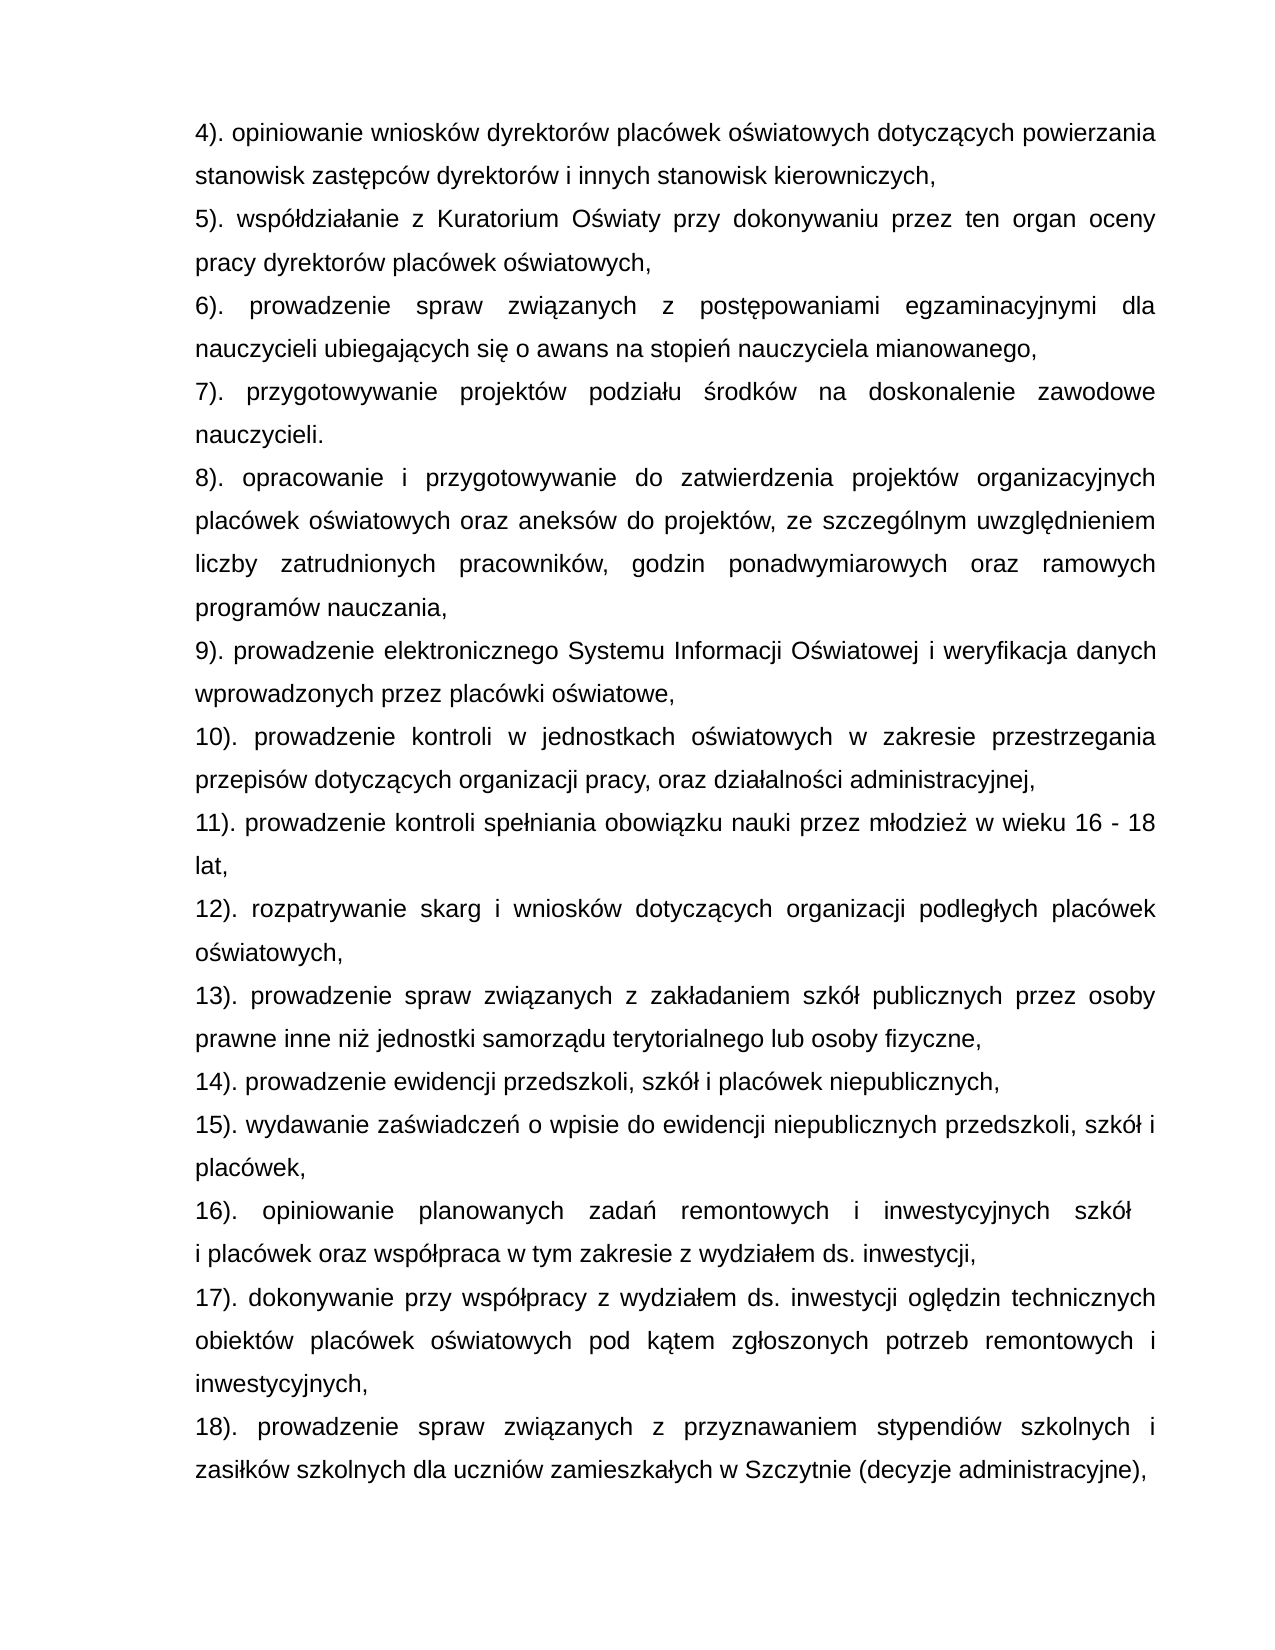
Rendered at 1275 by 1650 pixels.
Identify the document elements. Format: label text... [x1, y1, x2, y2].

text 11). prowadzenie kontroli spełniania obowiązku nauki przez młodzież w wieku 16 - 18 lat, [195, 808, 1157, 880]
text 10). prowadzenie kontroli w jednostkach oświatowych w zakresie przestrzegania przepisów dotyczących organizacji pracy, oraz działalności administracyjnej, [195, 722, 1157, 794]
text 13). prowadzenie spraw związanych z zakładaniem szkół publicznych przez osoby prawne inne niż jednostki samorządu terytorialnego lub osoby fizyczne, [195, 981, 1157, 1052]
text 4). opiniowanie wniosków dyrektorów placówek oświatowych dotyczących powierzania stanowisk zastępców dyrektorów i innych stanowisk kierowniczych, [195, 118, 1157, 190]
text 12). rozpatrywanie skarg i wniosków dotyczących organizacji podległych placówek oświatowych, [195, 894, 1157, 966]
text 7). przygotowywanie projektów podziału środków na doskonalenie zawodowe nauczycieli. [195, 377, 1157, 449]
text 6). prowadzenie spraw związanych z postępowaniami egzaminacyjnymi dla nauczycieli ubiegających się o awans na stopień nauczyciela mianowanego, [195, 291, 1157, 362]
text 5). współdziałanie z Kuratorium Oświaty przy dokonywaniu przez ten organ oceny pracy dyrektorów placówek oświatowych, [195, 204, 1157, 276]
text 9). prowadzenie elektronicznego Systemu Informacji Oświatowej i weryfikacja danych wprowadzonych przez placówki oświatowe, [195, 636, 1157, 707]
text 18). prowadzenie spraw związanych z przyznawaniem stypendiów szkolnych i zasiłków szkolnych dla uczniów zamieszkałych w Szczytnie (decyzje administracyjne), [195, 1412, 1157, 1484]
text 16). opiniowanie planowanych zadań remontowych i inwestycyjnych szkół i placówek oraz współpraca w tym zakresie z wydziałem ds. inwestycji, [195, 1196, 1157, 1268]
text 8). opracowanie i przygotowywanie do zatwierdzenia projektów organizacyjnych placówek oświatowych oraz aneksów do projektów, ze szczególnym uwzględnieniem liczby zatrudnionych pracowników, godzin ponadwymiarowych oraz ramowych programów nauczania, [195, 463, 1157, 621]
text 14). prowadzenie ewidencji przedszkoli, szkół i placówek niepublicznych, [195, 1067, 1157, 1096]
text 15). wydawanie zaświadczeń o wpisie do ewidencji niepublicznych przedszkoli, szkół i placówek, [195, 1110, 1157, 1182]
text 17). dokonywanie przy współpracy z wydziałem ds. inwestycji oględzin technicznych obiektów placówek oświatowych pod kątem zgłoszonych potrzeb remontowych i inwestycyjnych, [195, 1282, 1157, 1397]
